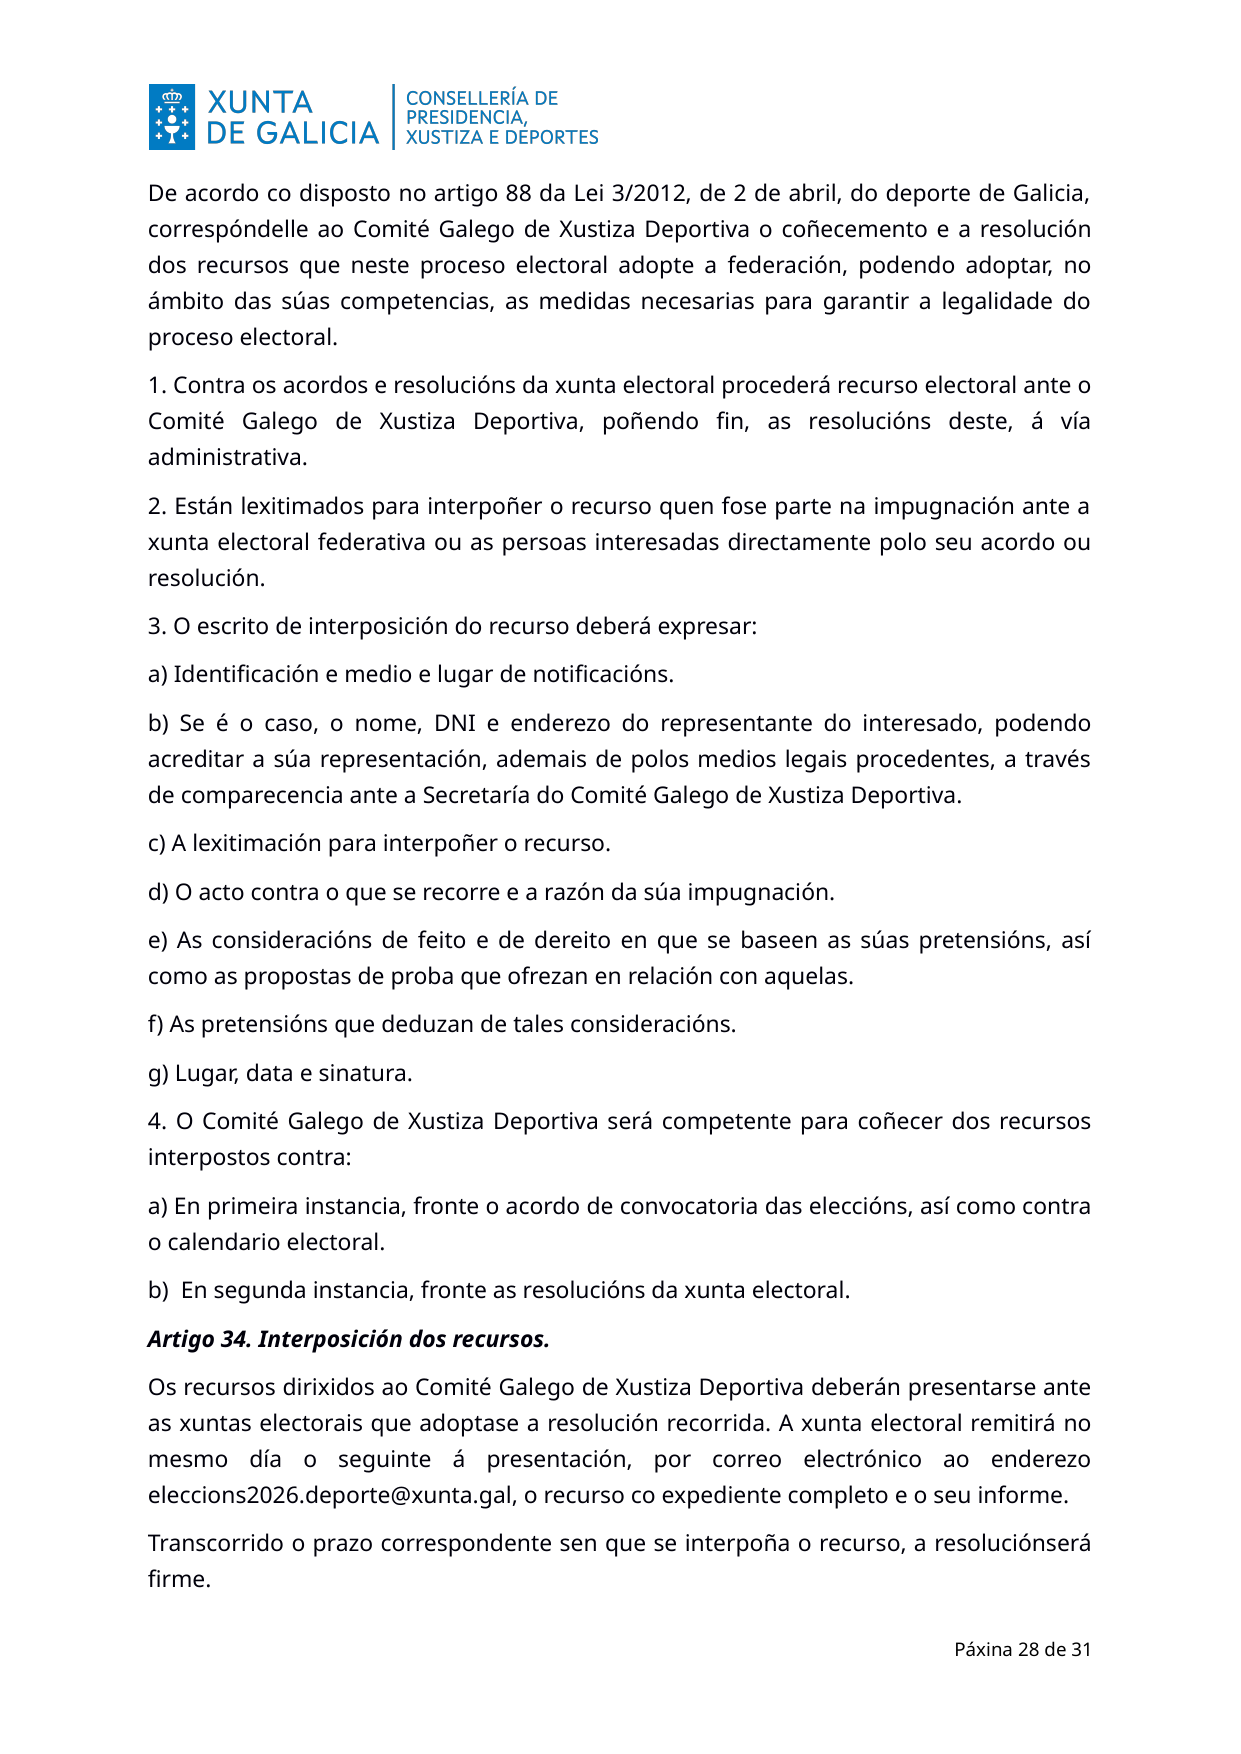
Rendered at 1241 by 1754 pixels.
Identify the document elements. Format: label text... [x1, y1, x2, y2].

text Transcorrido o prazo correspondente sen que se interpoña o recurso, a resoluciónserá firme. [148, 1527, 1092, 1594]
text a) En primeira instancia, fronte o acordo de convocatoria das eleccións, así como contra o calendario electoral. [148, 1190, 1092, 1257]
text 2. Están lexitimados para interpoñer o recurso quen fose parte na impugnación ante a xunta electoral federativa ou as persoas interesadas directamente polo seu acordo ou resolución. [148, 490, 1092, 593]
text c) A lexitimación para interpoñer o recurso. [148, 827, 1092, 858]
text De acordo co disposto no artigo 88 da Lei 3/2012, de 2 de abril, do deporte de Galicia, correspóndelle ao Comité Galego de Xustiza Deportiva o coñecemento e a resolución dos recursos que neste proceso electoral adopte a federación, podendo adoptar, no ámbito das súas competencias, as medidas necesarias para garantir a legalidade do proceso electoral. [148, 177, 1092, 352]
text f) As pretensións que deduzan de tales consideracións. [148, 1008, 1092, 1040]
text Artigo 34. Interposición dos recursos. [148, 1322, 1092, 1354]
text b) Se é o caso, o nome, DNI e enderezo do representante do interesado, podendo acreditar a súa representación, ademais de polos medios legais procedentes, a través de comparecencia ante a Secretaría do Comité Galego de Xustiza Deportiva. [148, 707, 1092, 810]
text d) O acto contra o que se recorre e a razón da súa impugnación. [148, 876, 1092, 907]
text 3. O escrito de interposición do recurso deberá expresar: [148, 610, 1092, 641]
text 4. O Comité Galego de Xustiza Deportiva será competente para coñecer dos recursos interpostos contra: [148, 1105, 1092, 1172]
text Os recursos dirixidos ao Comité Galego de Xustiza Deportiva deberán presentarse ante as xuntas electorais que adoptase a resolución recorrida. A xunta electoral remitirá no mesmo día o seguinte á presentación, por correo electrónico ao enderezo eleccions2026.deporte@xunta.gal, o recurso co expediente completo e o seu informe. [148, 1371, 1092, 1510]
text 1. Contra os acordos e resolucións da xunta electoral procederá recurso electoral ante o Comité Galego de Xustiza Deportiva, poñendo fin, as resolucións deste, á vía administrativa. [148, 369, 1092, 472]
text b) En segunda instancia, fronte as resolucións da xunta electoral. [148, 1274, 1092, 1305]
text g) Lugar, data e sinatura. [148, 1057, 1092, 1088]
text a) Identificación e medio e lugar de notificacións. [148, 658, 1092, 690]
text e) As consideracións de feito e de dereito en que se baseen as súas pretensións, así como as propostas de proba que ofrezan en relación con aquelas. [148, 924, 1092, 991]
